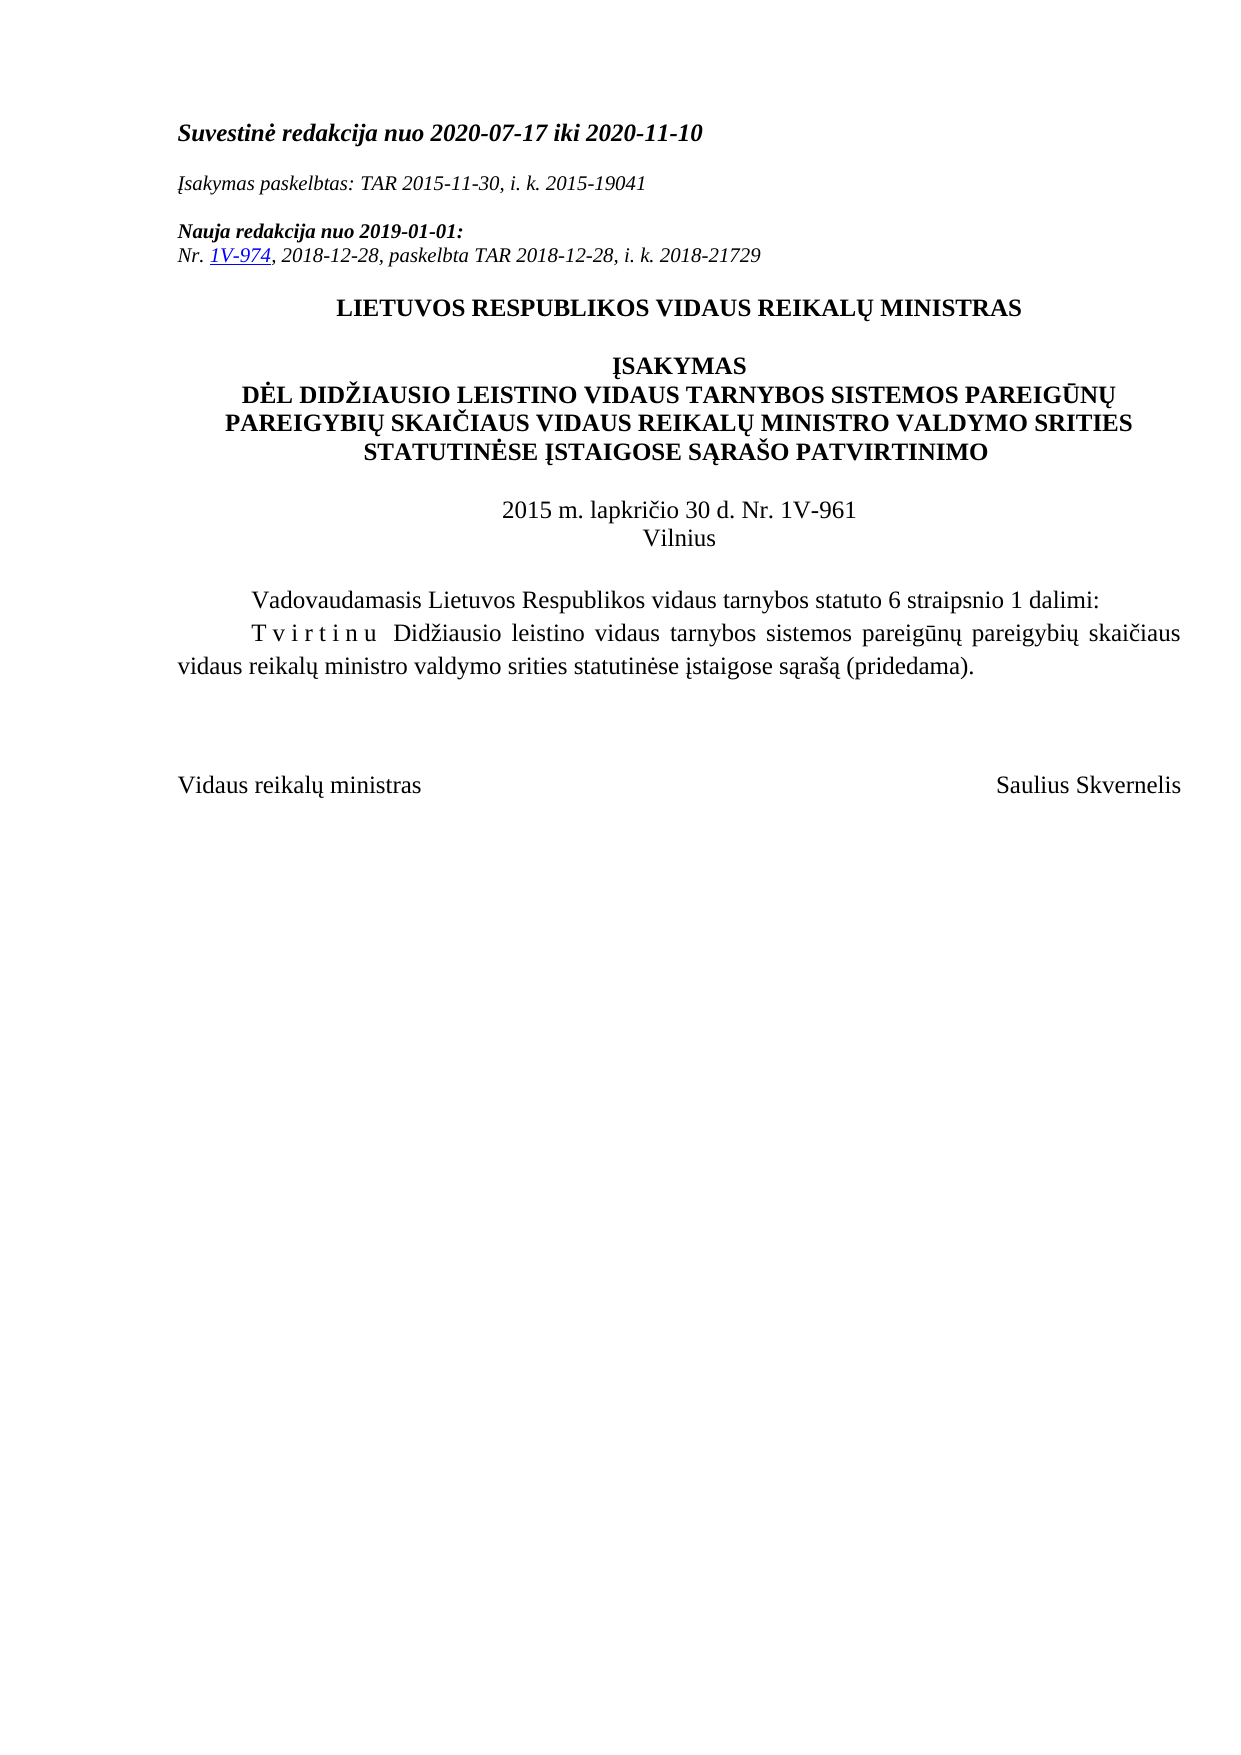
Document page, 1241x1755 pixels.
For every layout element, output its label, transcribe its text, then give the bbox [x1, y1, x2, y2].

text Įsakymas paskelbtas: TAR 2015-11-30, i. k. 2015-19041 [177, 171, 1181, 195]
text Tvirtinu Didžiausio leistino vidaus tarnybos sistemos pareigūnų pareigybių skaičiaus vidaus reikalų ministro valdymo srities statutinėse įstaigose sąrašą (pridedama). [177, 618, 1181, 680]
text LIETUVOS RESPUBLIKOS VIDAUS REIKALŲ MINISTRAS [177, 293, 1181, 322]
text Suvestinė redakcija nuo 2020-07-17 iki 2020-11-10 [177, 118, 1181, 147]
text ĮSAKYMAS [177, 351, 1181, 380]
text Nr. 1V-974, 2018-12-28, paskelbta TAR 2018-12-28, i. k. 2018-21729 [177, 243, 1181, 267]
text Vidaus reikalų ministras Saulius Skvernelis [177, 771, 1181, 799]
text Vilnius [177, 523, 1181, 552]
text 2015 m. lapkričio 30 d. Nr. 1V-961 [177, 495, 1181, 523]
text Dėl Didžiausio leistino vidaus tarnybos sistemos pareigūnų pareigybių skaičiaus vidaus reikalų ministro valdymo srities statutinėse įstaigose sąrašO PATVIRTINIMO [177, 380, 1181, 466]
text Vadovaudamasis Lietuvos Respublikos vidaus tarnybos statuto 6 straipsnio 1 dalimi: [177, 585, 1181, 614]
text Nauja redakcija nuo 2019-01-01: [177, 219, 1181, 243]
